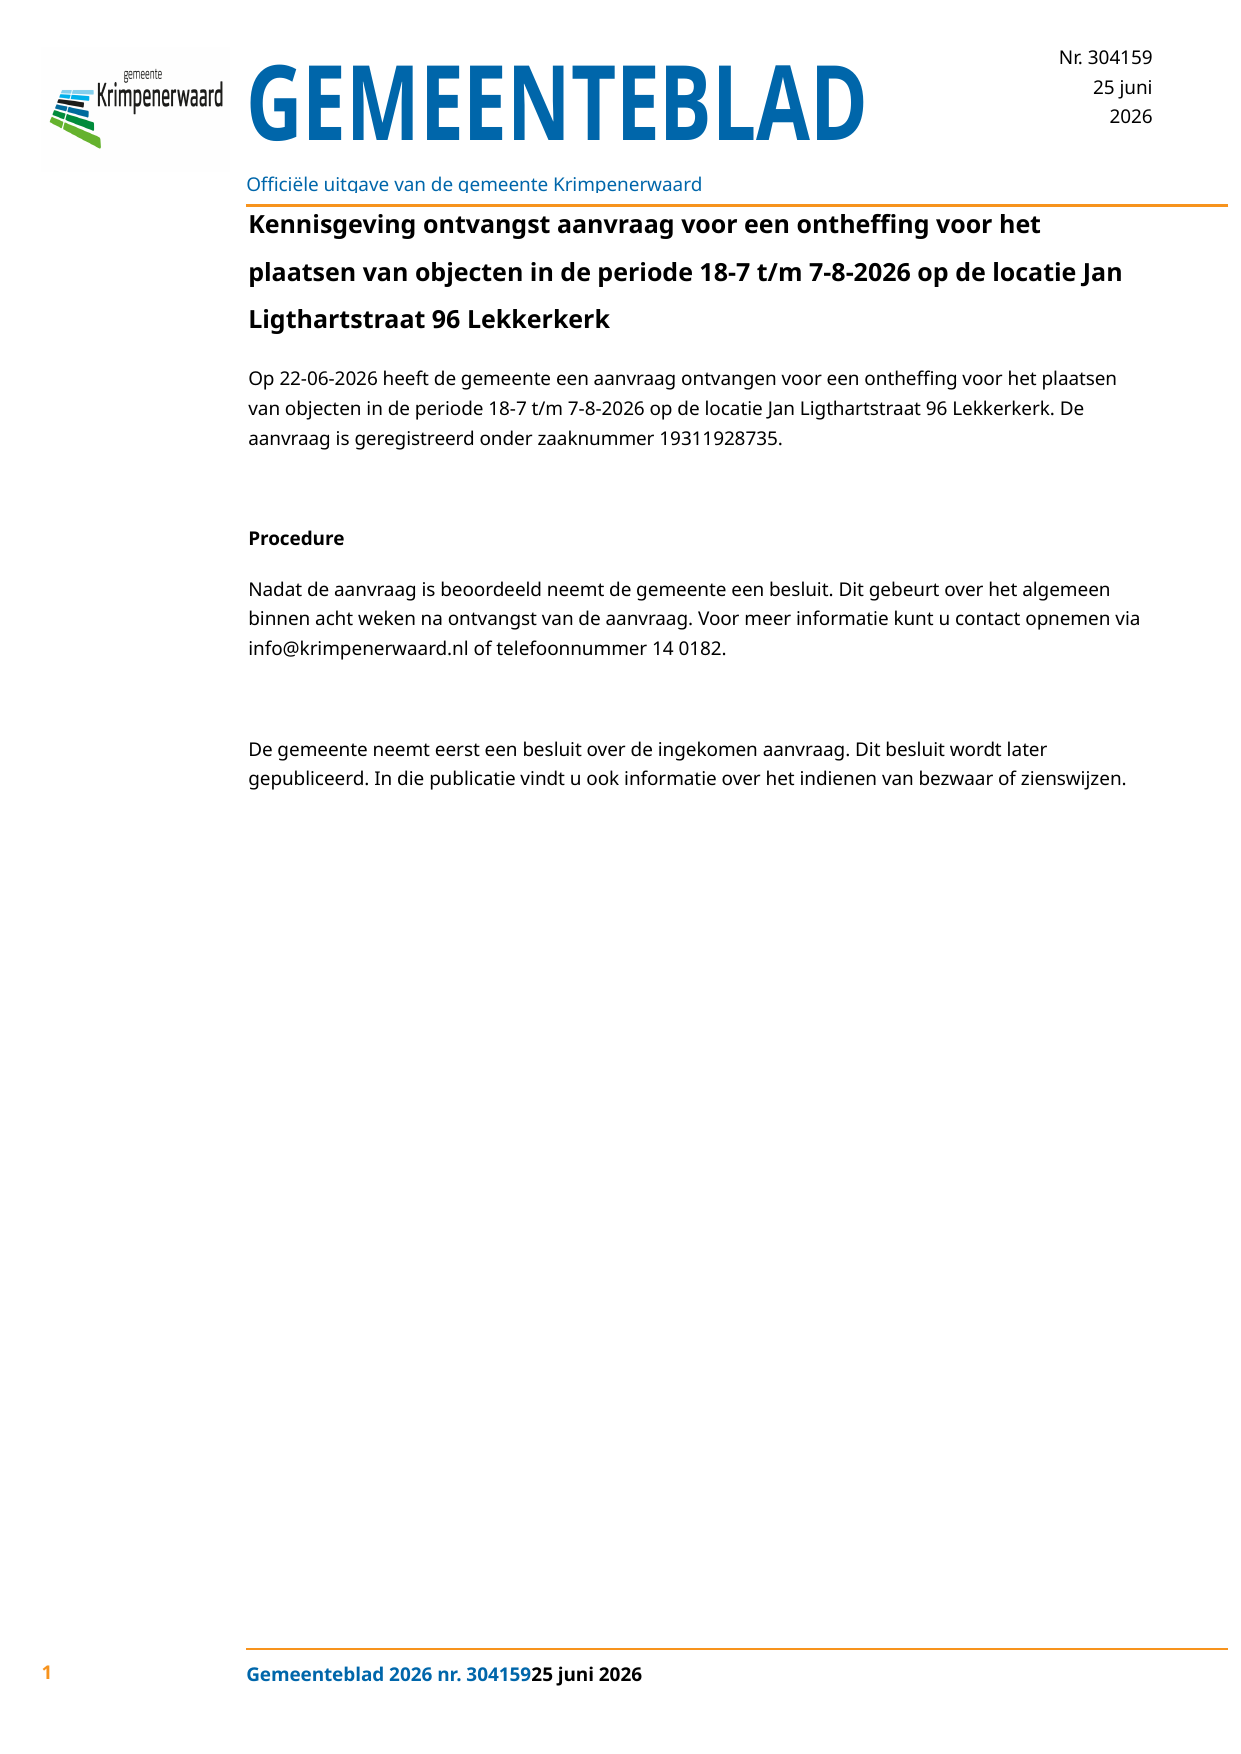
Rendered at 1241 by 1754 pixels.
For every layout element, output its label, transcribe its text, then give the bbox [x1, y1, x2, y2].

text Nadat de aanvraag is beoordeeld neemt de gemeente een besluit. Dit gebeurt over het algemeen binnen acht weken na ontvangst van de aanvraag. Voor meer informatie kunt u contact opnemen via info@krimpenerwaard.nl of telefoonnummer 14 0182. [248, 576, 1152, 661]
text Procedure [248, 526, 1152, 551]
text Kennisgeving ontvangst aanvraag voor een ontheffing voor het plaatsen van objecten in de periode 18-7 t/m 7-8-2026 op de locatie Jan Ligthartstraat 96 Lekkerkerk [248, 207, 1152, 336]
text Op 22-06-2026 heeft de gemeente een aanvraag ontvangen voor een ontheffing voor het plaatsen van objecten in de periode 18-7 t/m 7-8-2026 op de locatie Jan Ligthartstraat 96 Lekkerkerk. De aanvraag is geregistreerd onder zaaknummer 19311928735. [248, 366, 1152, 450]
text De gemeente neemt eerst een besluit over de ingekomen aanvraag. Dit besluit wordt later gepubliceerd. In die publicatie vindt u ook informatie over het indienen van bezwaar of zienswijzen. [248, 736, 1152, 791]
picture [41, 47, 231, 172]
